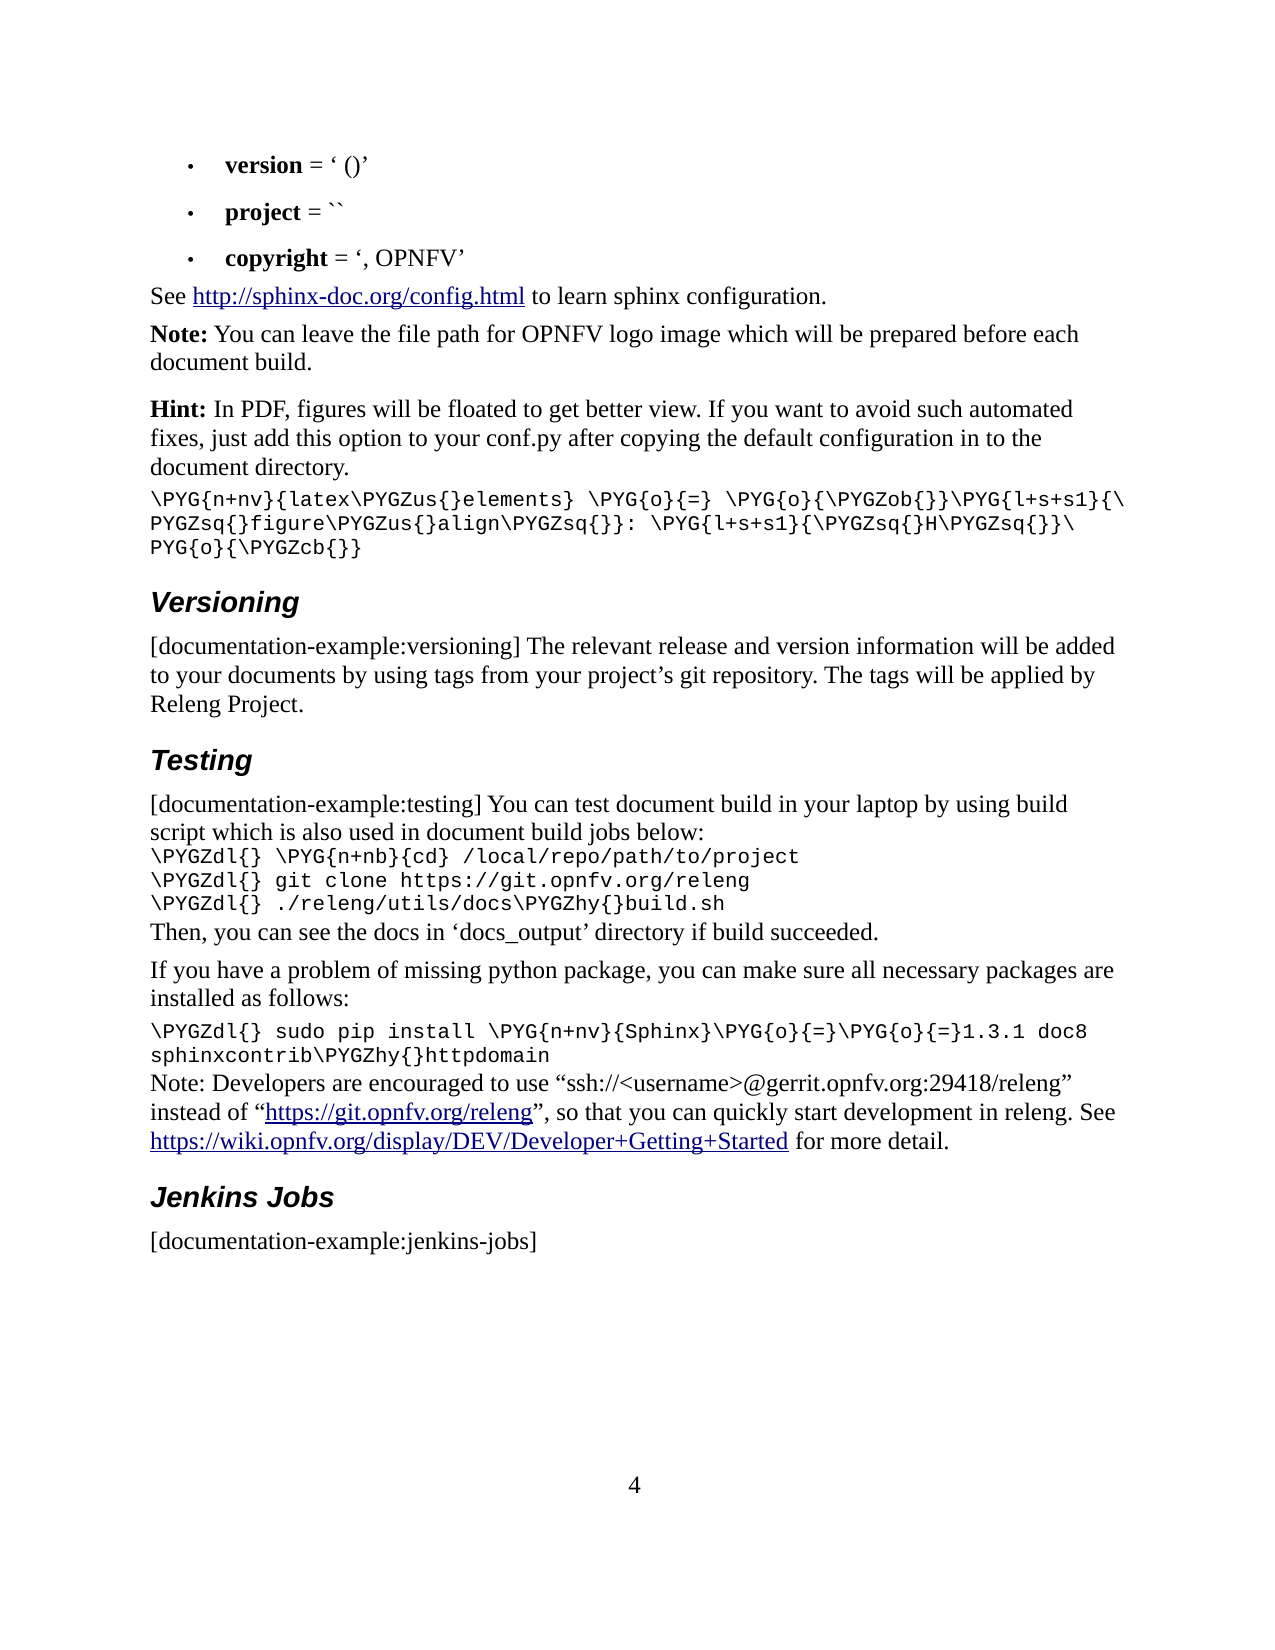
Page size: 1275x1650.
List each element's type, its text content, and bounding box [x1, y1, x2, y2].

text \PYGZdl{} sudo pip install \PYG{n+nv}{Sphinx}\PYG{o}{=}\PYG{o}{=}1.3.1 doc8 sphinxcontrib\PYGZhy{}httpdomain [150, 1021, 1125, 1068]
text \PYGZdl{} ./releng/utils/docs\PYGZhy{}build.sh [150, 893, 1125, 917]
list version = ‘ ()’ [187, 150, 1125, 179]
subtitle Jenkins Jobs [150, 1180, 1125, 1213]
text Note: You can leave the file path for OPNFV logo image which will be prepared before each document build. [150, 319, 1125, 376]
subtitle Versioning [150, 585, 1125, 619]
text Then, you can see the docs in ‘docs_output’ directory if build succeeded. [150, 917, 1125, 946]
text \PYG{n+nv}{latex\PYGZus{}elements} \PYG{o}{=} \PYG{o}{\PYGZob{}}\PYG{l+s+s1}{\PYGZsq{}figure\PYGZus{}align\PYGZsq{}}: \PYG{l+s+s1}{\PYGZsq{}H\PYGZsq{}}\PYG{o}{\PYGZcb{}} [150, 489, 1125, 560]
subtitle Testing [150, 743, 1125, 776]
list copyright = ‘, OPNFV’ [187, 243, 1125, 272]
text Hint: In PDF, figures will be floated to get better view. If you want to avoid such automated fixes, just add this option to your conf.py after copying the default configuration in to the document directory. [150, 394, 1125, 480]
text [documentation-example:jenkins-jobs] [150, 1226, 1125, 1254]
text \PYGZdl{} git clone https://git.opnfv.org/releng [150, 870, 1125, 893]
text If you have a problem of missing python package, you can make sure all necessary packages are installed as follows: [150, 955, 1125, 1012]
text See http://sphinx-doc.org/config.html to learn sphinx configuration. [150, 281, 1125, 310]
text Note: Developers are encouraged to use “ssh://<username>@gerrit.opnfv.org:29418/releng” instead of “https://git.opnfv.org/releng”, so that you can quickly start development in releng. See https://wiki.opnfv.org/display/DEV/Developer+Getting+Started for more detail. [150, 1068, 1125, 1155]
text [documentation-example:testing] You can test document build in your laptop by using build script which is also used in document build jobs below: [150, 789, 1125, 846]
text \PYGZdl{} \PYG{n+nb}{cd} /local/repo/path/to/project [150, 846, 1125, 870]
text [documentation-example:versioning] The relevant release and version information will be added to your documents by using tags from your project’s git repository. The tags will be applied by Releng Project. [150, 631, 1125, 718]
list project = `` [187, 197, 1125, 225]
